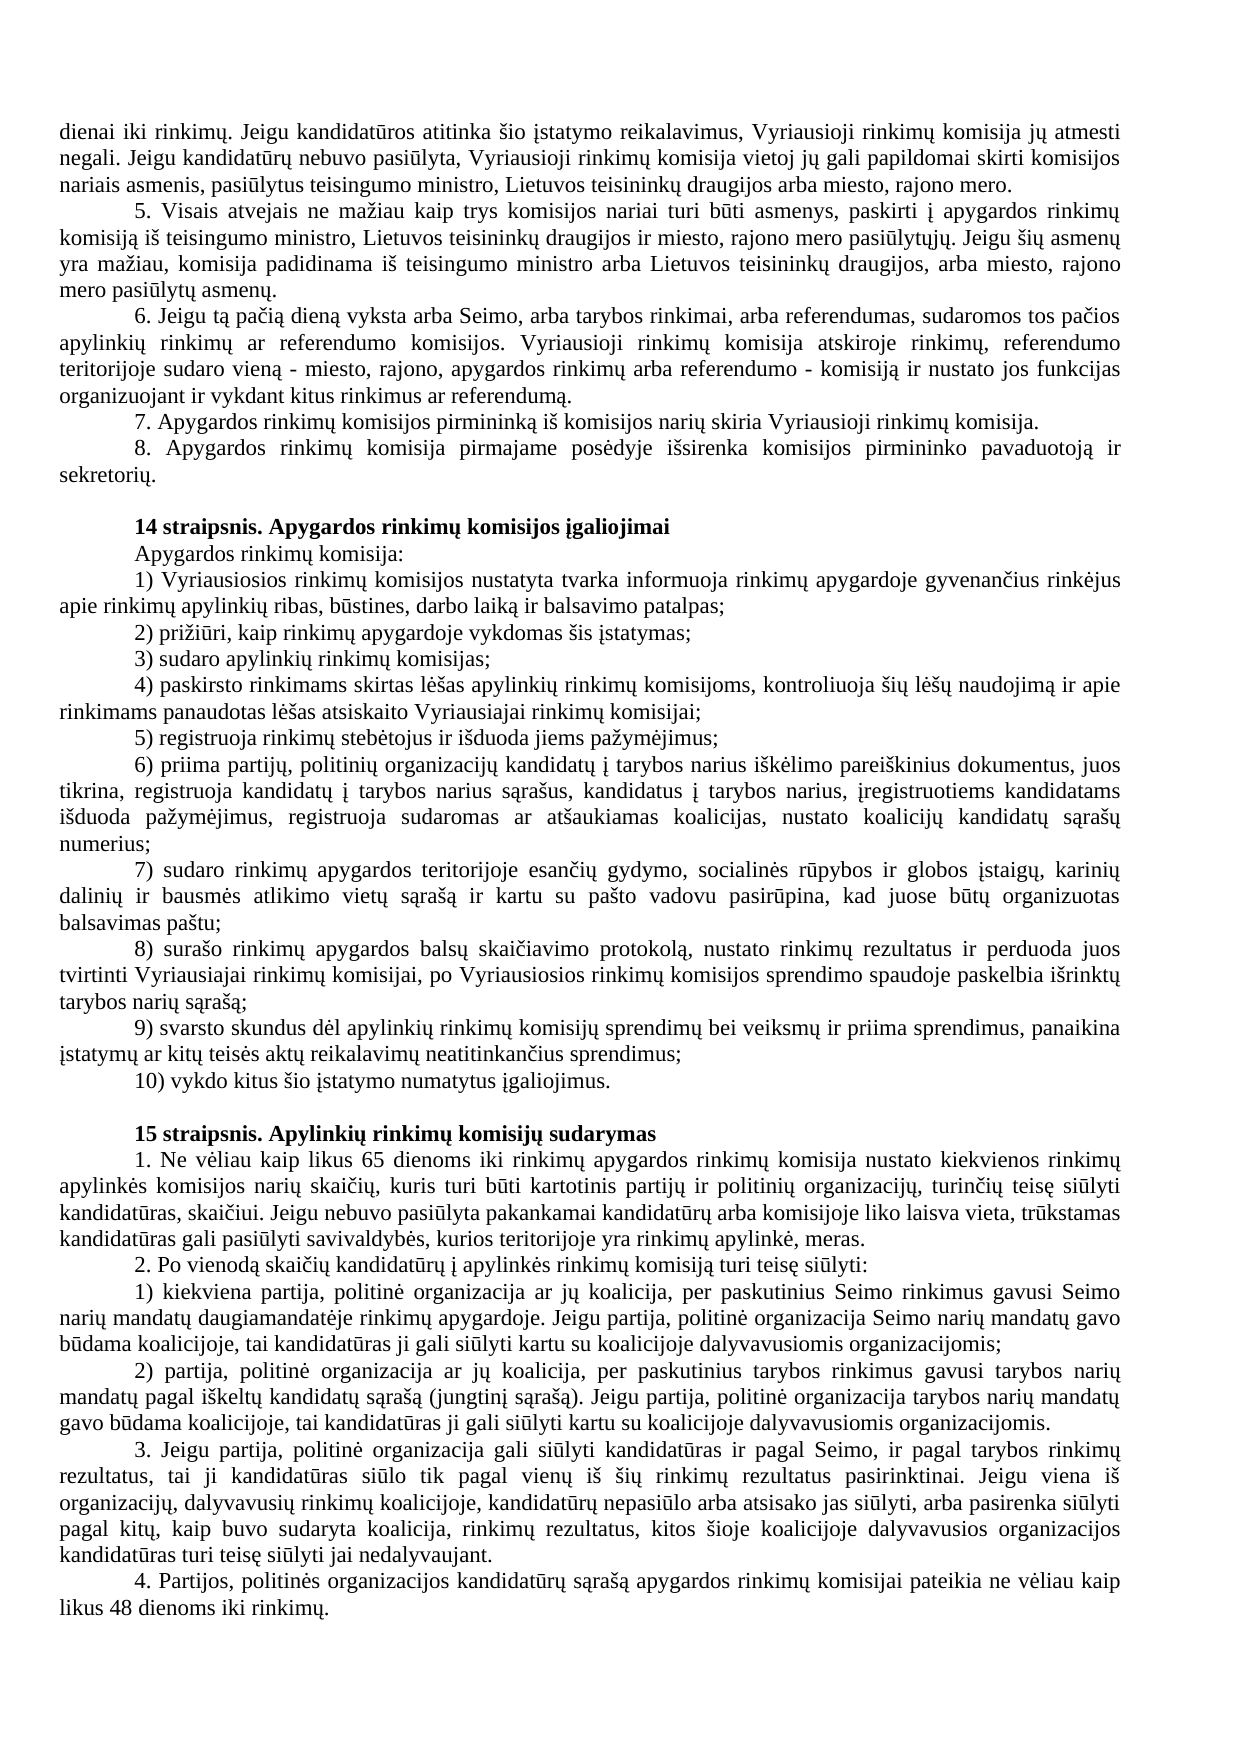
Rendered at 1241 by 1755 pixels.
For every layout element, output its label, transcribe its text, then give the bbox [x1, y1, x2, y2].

text Apygardos rinkimų komisija: [59, 540, 1122, 566]
text 6. Jeigu tą pačią dieną vyksta arba Seimo, arba tarybos rinkimai, arba referendumas, sudaromos tos pačios apylinkių rinkimų ar referendumo komisijos. Vyriausioji rinkimų komisija atskiroje rinkimų, referendumo teritorijoje sudaro vieną - miesto, rajono, apygardos rinkimų arba referendumo - komisiją ir nustato jos funkcijas organizuojant ir vykdant kitus rinkimus ar referendumą. [59, 303, 1122, 408]
text 2) partija, politinė organizacija ar jų koalicija, per paskutinius tarybos rinkimus gavusi tarybos narių mandatų pagal iškeltų kandidatų sąrašą (jungtinį sąrašą). Jeigu partija, politinė organizacija tarybos narių mandatų gavo būdama koalicijoje, tai kandidatūras ji gali siūlyti kartu su koalicijoje dalyvavusiomis organizacijomis. [59, 1357, 1122, 1436]
text 4. Partijos, politinės organizacijos kandidatūrų sąrašą apygardos rinkimų komisijai pateikia ne vėliau kaip likus 48 dienoms iki rinkimų. [59, 1568, 1122, 1620]
text 15 straipsnis. Apylinkių rinkimų komisijų sudarymas [59, 1119, 1122, 1146]
text 2. Po vienodą skaičių kandidatūrų į apylinkės rinkimų komisiją turi teisę siūlyti: [59, 1251, 1122, 1278]
text 10) vykdo kitus šio įstatymo numatytus įgaliojimus. [59, 1067, 1122, 1093]
text 1) Vyriausiosios rinkimų komisijos nustatyta tvarka informuoja rinkimų apygardoje gyvenančius rinkėjus apie rinkimų apylinkių ribas, būstines, darbo laiką ir balsavimo patalpas; [59, 566, 1122, 619]
text 5. Visais atvejais ne mažiau kaip trys komisijos nariai turi būti asmenys, paskirti į apygardos rinkimų komisiją iš teisingumo ministro, Lietuvos teisininkų draugijos ir miesto, rajono mero pasiūlytųjų. Jeigu šių asmenų yra mažiau, komisija padidinama iš teisingumo ministro arba Lietuvos teisininkų draugijos, arba miesto, rajono mero pasiūlytų asmenų. [59, 197, 1122, 303]
text 8) surašo rinkimų apygardos balsų skaičiavimo protokolą, nustato rinkimų rezultatus ir perduoda juos tvirtinti Vyriausiajai rinkimų komisijai, po Vyriausiosios rinkimų komisijos sprendimo spaudoje paskelbia išrinktų tarybos narių sąrašą; [59, 935, 1122, 1014]
text dienai iki rinkimų. Jeigu kandidatūros atitinka šio įstatymo reikalavimus, Vyriausioji rinkimų komisija jų atmesti negali. Jeigu kandidatūrų nebuvo pasiūlyta, Vyriausioji rinkimų komisija vietoj jų gali papildomai skirti komisijos nariais asmenis, pasiūlytus teisingumo ministro, Lietuvos teisininkų draugijos arba miesto, rajono mero. [59, 118, 1122, 197]
text 3) sudaro apylinkių rinkimų komisijas; [59, 645, 1122, 672]
text 14 straipsnis. Apygardos rinkimų komisijos įgaliojimai [59, 513, 1122, 540]
text 7. Apygardos rinkimų komisijos pirmininką iš komisijos narių skiria Vyriausioji rinkimų komisija. [59, 408, 1122, 434]
text 3. Jeigu partija, politinė organizacija gali siūlyti kandidatūras ir pagal Seimo, ir pagal tarybos rinkimų rezultatus, tai ji kandidatūras siūlo tik pagal vienų iš šių rinkimų rezultatus pasirinktinai. Jeigu viena iš organizacijų, dalyvavusių rinkimų koalicijoje, kandidatūrų nepasiūlo arba atsisako jas siūlyti, arba pasirenka siūlyti pagal kitų, kaip buvo sudaryta koalicija, rinkimų rezultatus, kitos šioje koalicijoje dalyvavusios organizacijos kandidatūras turi teisę siūlyti jai nedalyvaujant. [59, 1436, 1122, 1568]
text 8. Apygardos rinkimų komisija pirmajame posėdyje išsirenka komisijos pirmininko pavaduotoją ir sekretorių. [59, 434, 1122, 487]
text 2) prižiūri, kaip rinkimų apygardoje vykdomas šis įstatymas; [59, 619, 1122, 645]
text 1. Ne vėliau kaip likus 65 dienoms iki rinkimų apygardos rinkimų komisija nustato kiekvienos rinkimų apylinkės komisijos narių skaičių, kuris turi būti kartotinis partijų ir politinių organizacijų, turinčių teisę siūlyti kandidatūras, skaičiui. Jeigu nebuvo pasiūlyta pakankamai kandidatūrų arba komisijoje liko laisva vieta, trūkstamas kandidatūras gali pasiūlyti savivaldybės, kurios teritorijoje yra rinkimų apylinkė, meras. [59, 1146, 1122, 1251]
text 7) sudaro rinkimų apygardos teritorijoje esančių gydymo, socialinės rūpybos ir globos įstaigų, karinių dalinių ir bausmės atlikimo vietų sąrašą ir kartu su pašto vadovu pasirūpina, kad juose būtų organizuotas balsavimas paštu; [59, 856, 1122, 935]
text 1) kiekviena partija, politinė organizacija ar jų koalicija, per paskutinius Seimo rinkimus gavusi Seimo narių mandatų daugiamandatėje rinkimų apygardoje. Jeigu partija, politinė organizacija Seimo narių mandatų gavo būdama koalicijoje, tai kandidatūras ji gali siūlyti kartu su koalicijoje dalyvavusiomis organizacijomis; [59, 1278, 1122, 1357]
text 5) registruoja rinkimų stebėtojus ir išduoda jiems pažymėjimus; [59, 724, 1122, 751]
text 9) svarsto skundus dėl apylinkių rinkimų komisijų sprendimų bei veiksmų ir priima sprendimus, panaikina įstatymų ar kitų teisės aktų reikalavimų neatitinkančius sprendimus; [59, 1014, 1122, 1067]
text 6) priima partijų, politinių organizacijų kandidatų į tarybos narius iškėlimo pareiškinius dokumentus, juos tikrina, registruoja kandidatų į tarybos narius sąrašus, kandidatus į tarybos narius, įregistruotiems kandidatams išduoda pažymėjimus, registruoja sudaromas ar atšaukiamas koalicijas, nustato koalicijų kandidatų sąrašų numerius; [59, 751, 1122, 856]
text 4) paskirsto rinkimams skirtas lėšas apylinkių rinkimų komisijoms, kontroliuoja šių lėšų naudojimą ir apie rinkimams panaudotas lėšas atsiskaito Vyriausiajai rinkimų komisijai; [59, 672, 1122, 724]
